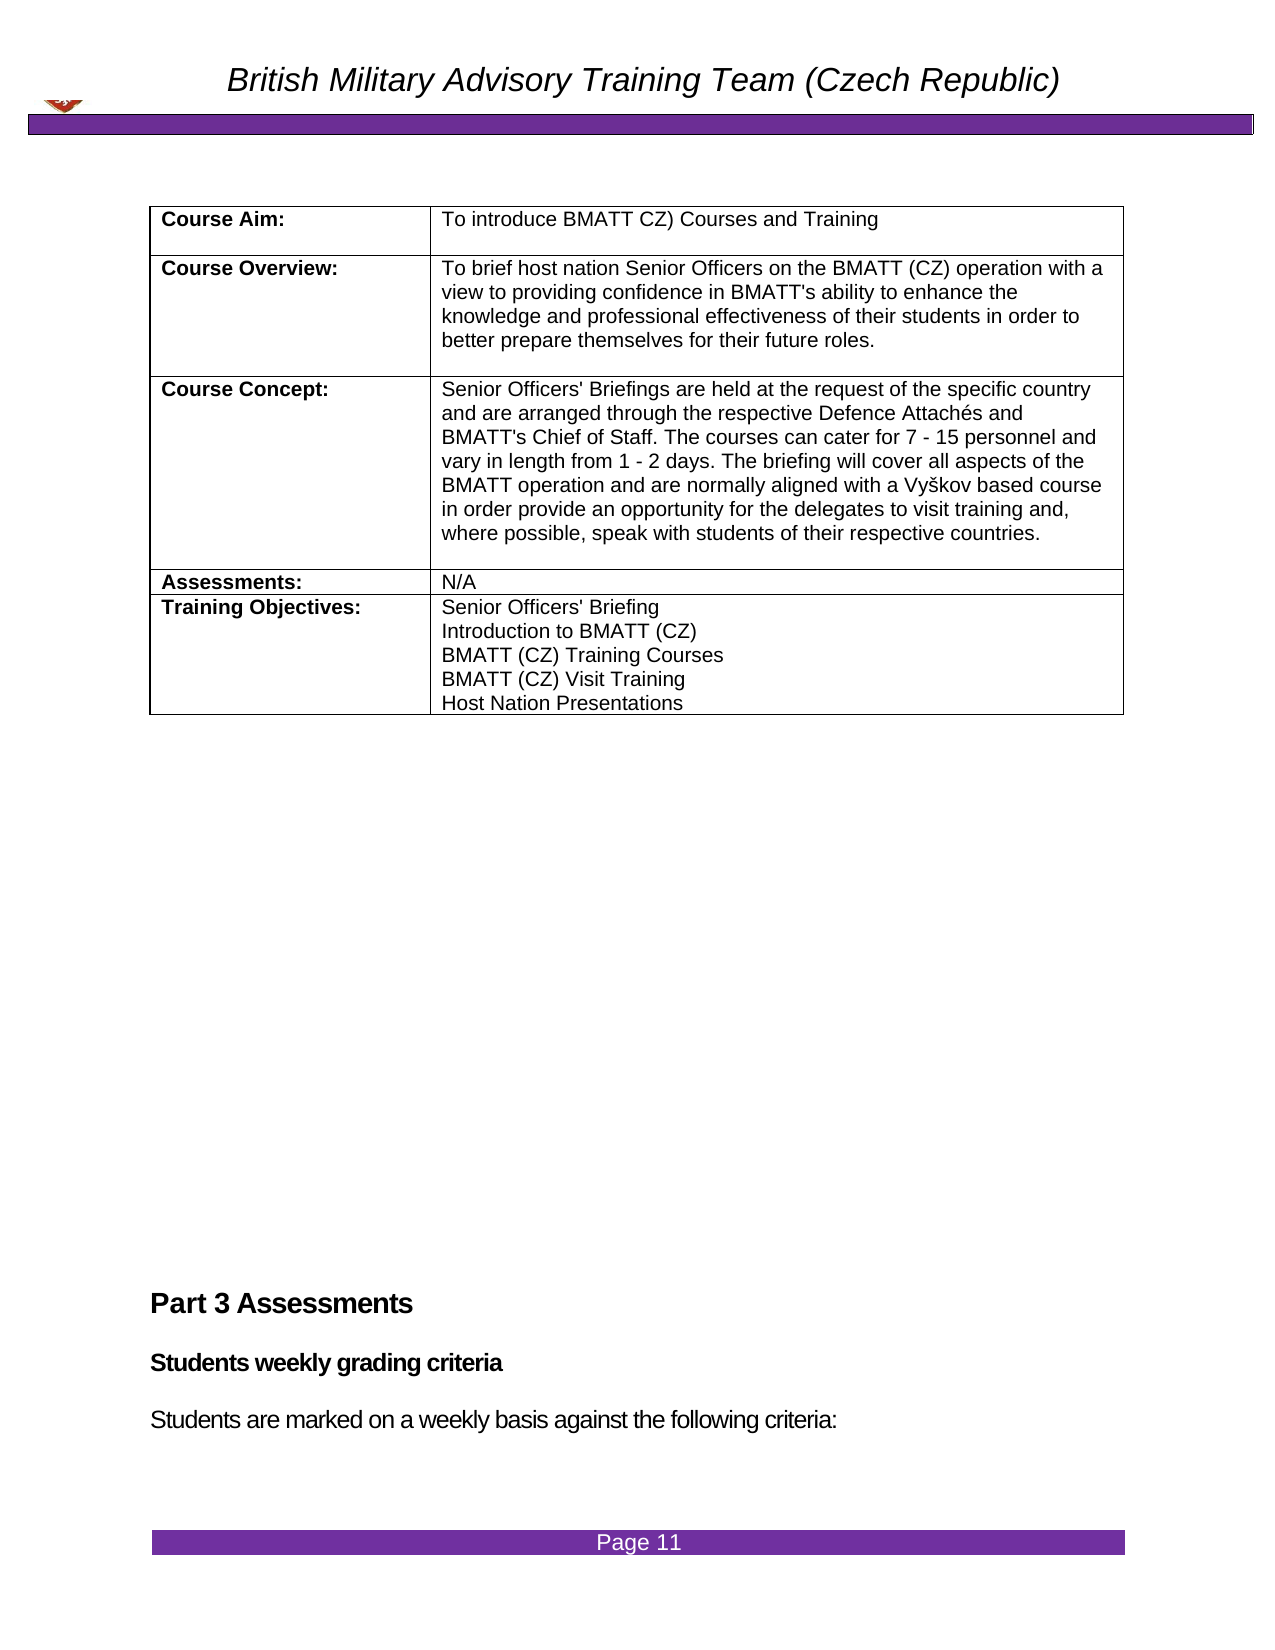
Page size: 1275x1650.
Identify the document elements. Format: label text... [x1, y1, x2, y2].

table_cell Senior Officers' Briefings are held at the request of the specific country and are arranged through the respective Defence Attachés and BMATT's Chief of Staff. The courses can cater for 7 - 15 personnel and vary in length from 1 - 2 days. The briefing will cover all aspects of the BMATT operation and are normally aligned with a Vyškov based course in order provide an opportunity for the delegates to visit training and, where possible, speak with students of their respective countries. [431, 377, 1123, 568]
table_cell N/A [431, 570, 1123, 593]
table_cell Course Overview: [151, 256, 430, 376]
table_cell To introduce BMATT CZ) Courses and Training [431, 207, 1123, 255]
table_cell Senior Officers' Briefing Introduction to BMATT (CZ) BMATT (CZ) Training Courses BMATT (CZ) Visit Training Host Nation Presentations [431, 595, 1123, 714]
text Part 3 Assessments [150, 1286, 1125, 1319]
text Students weekly grading criteria [150, 1348, 1125, 1377]
table_cell Training Objectives: [151, 595, 430, 714]
table_cell To brief host nation Senior Officers on the BMATT (CZ) operation with a view to providing confidence in BMATT's ability to enhance the knowledge and professional effectiveness of their students in order to better prepare themselves for their future roles. [431, 256, 1123, 376]
table_cell Course Aim: [151, 207, 430, 255]
text Students are marked on a weekly basis against the following criteria: [150, 1405, 1125, 1434]
table_cell Course Concept: [151, 377, 430, 568]
table_cell Assessments: [151, 570, 430, 593]
